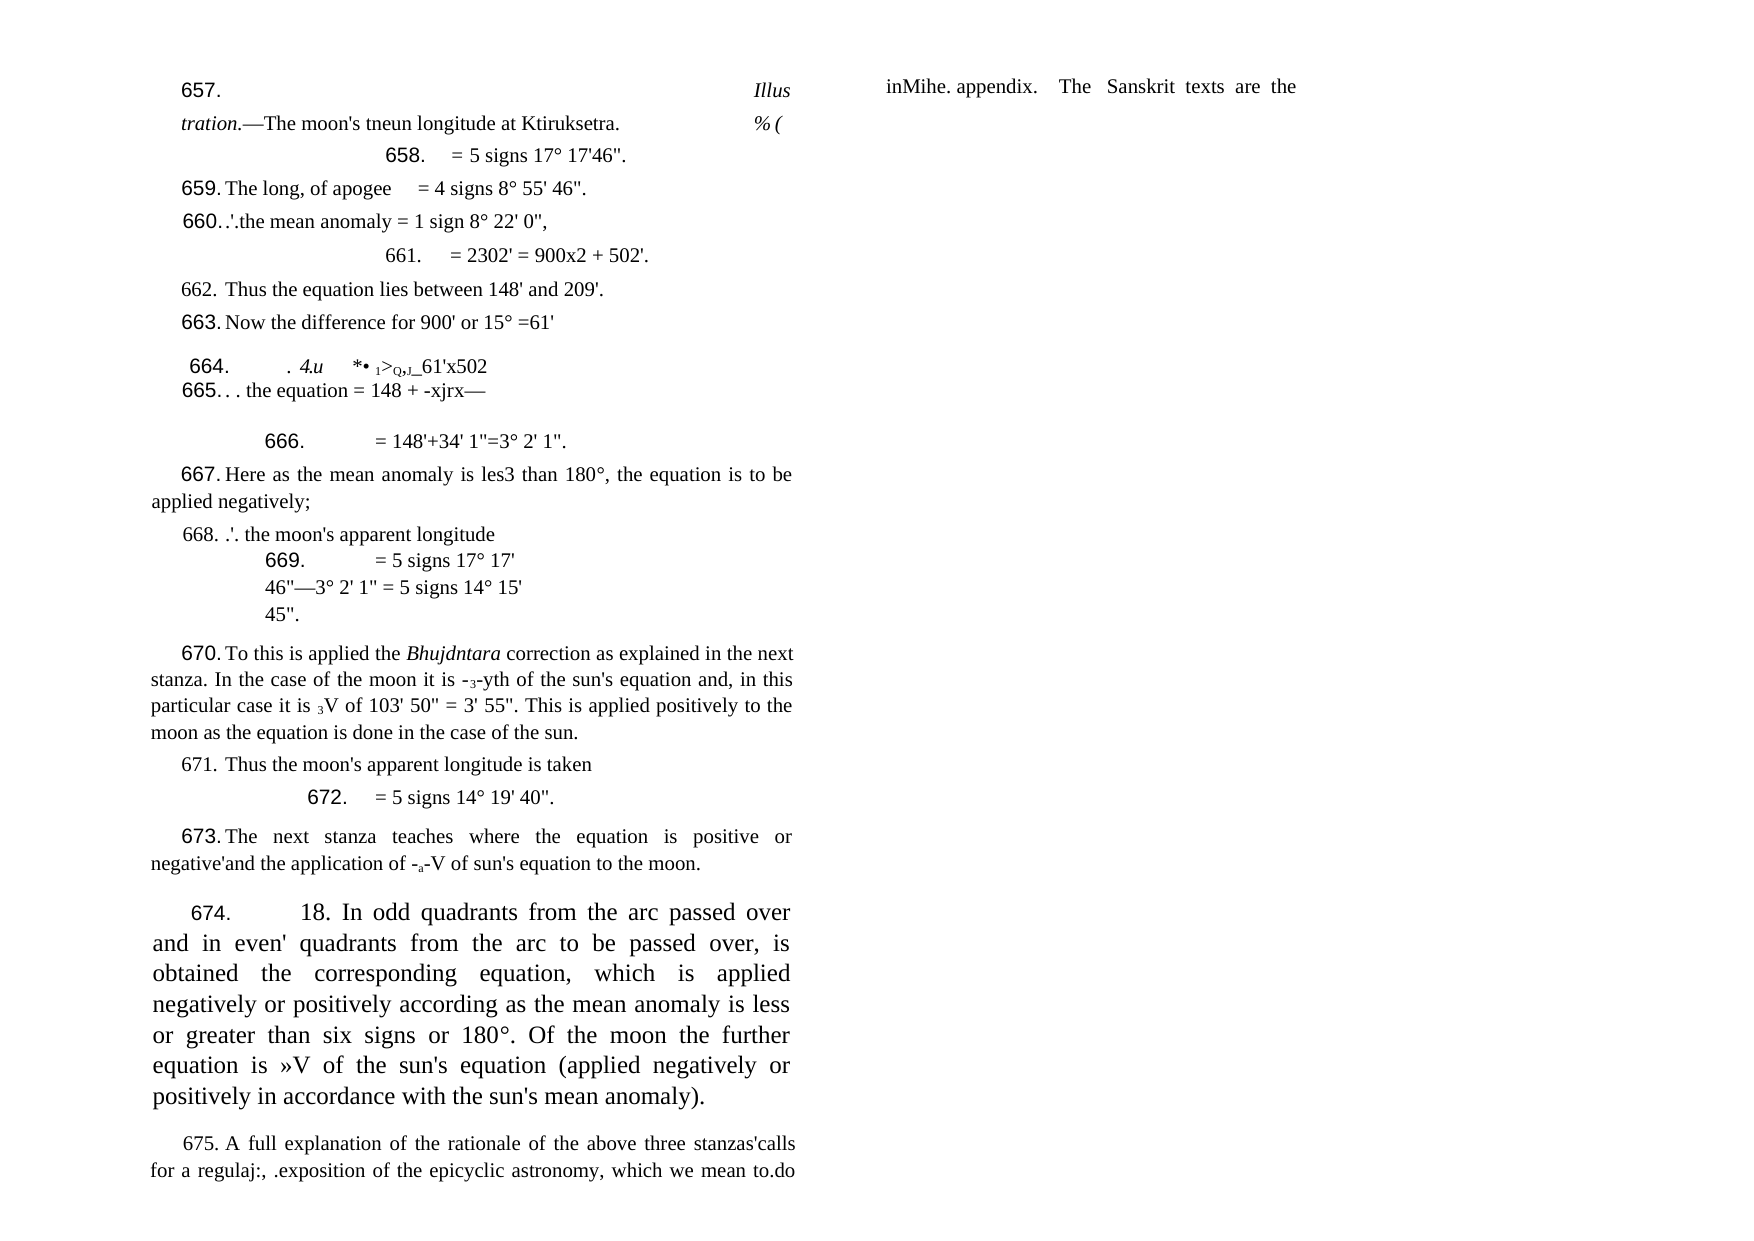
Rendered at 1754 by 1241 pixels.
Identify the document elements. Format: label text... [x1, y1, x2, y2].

list = 148'+34' 1"=3° 2' 1". [264, 429, 798, 453]
list . 4.u *• 1>Q,J_61'x502 [189, 354, 798, 378]
list = 5 signs 17° 17' 46"—3° 2' 1" = 5 signs 14° 15' 45". [265, 546, 560, 627]
list .'.the mean anomaly = 1 sign 8° 22' 0", [182, 203, 798, 235]
list = 5 signs 17° 17'46". [385, 137, 798, 169]
list A full explanation of the rationale of the above three stanzas'calls for a regulaj:, .exposition of the epicyclic astronomy, which we mean to.do [150, 1129, 796, 1183]
list = 5 signs 14° 19' 40". [307, 785, 798, 809]
list Illustration.—The moon's tneun longitude at Ktiruksetra. % ( [181, 71, 798, 137]
list inMihe. appendix. The Sanskrit texts are the [886, 71, 1516, 98]
list . . the equation = 148 + -xjrx— [182, 378, 798, 402]
list Thus the moon's apparent longitude is taken [181, 752, 798, 776]
list Now the difference for 900' or 15° =61' [181, 303, 798, 336]
list Here as the mean anomaly is les3 than 180°, the equation is to be applied negatively; [151, 459, 792, 514]
list Thus the equation lies between 148' and 209'. [181, 269, 798, 303]
list The next stanza teaches where the equation is positive or negative'and the application of -a-V of sun's equation to the moon. [151, 822, 793, 876]
list .'. the moon's apparent longitude [182, 522, 798, 546]
list 18. In odd quadrants from the arc passed over and in even' quadrants from the arc to be passed over, is obtained the corresponding equation, which is applied negatively or positively according as the mean anomaly is less or greater than six signs or 180°. Of the moon the further equation is »V of the sun's equation (applied negatively or positively in accordance with the sun's mean anomaly). [152, 896, 791, 1111]
list To this is applied the Bhujdntara correction as explained in the next stanza. In the case of the moon it is -3-yth of the sun's equation and, in this particular case it is 3V of 103' 50" = 3' 55". This is applied positively to the moon as the equation is done in the case of the sun. [151, 639, 794, 744]
list = 2302' = 900x2 + 502'. [385, 235, 798, 269]
list The long, of apogee = 4 signs 8° 55' 46". [181, 169, 798, 202]
